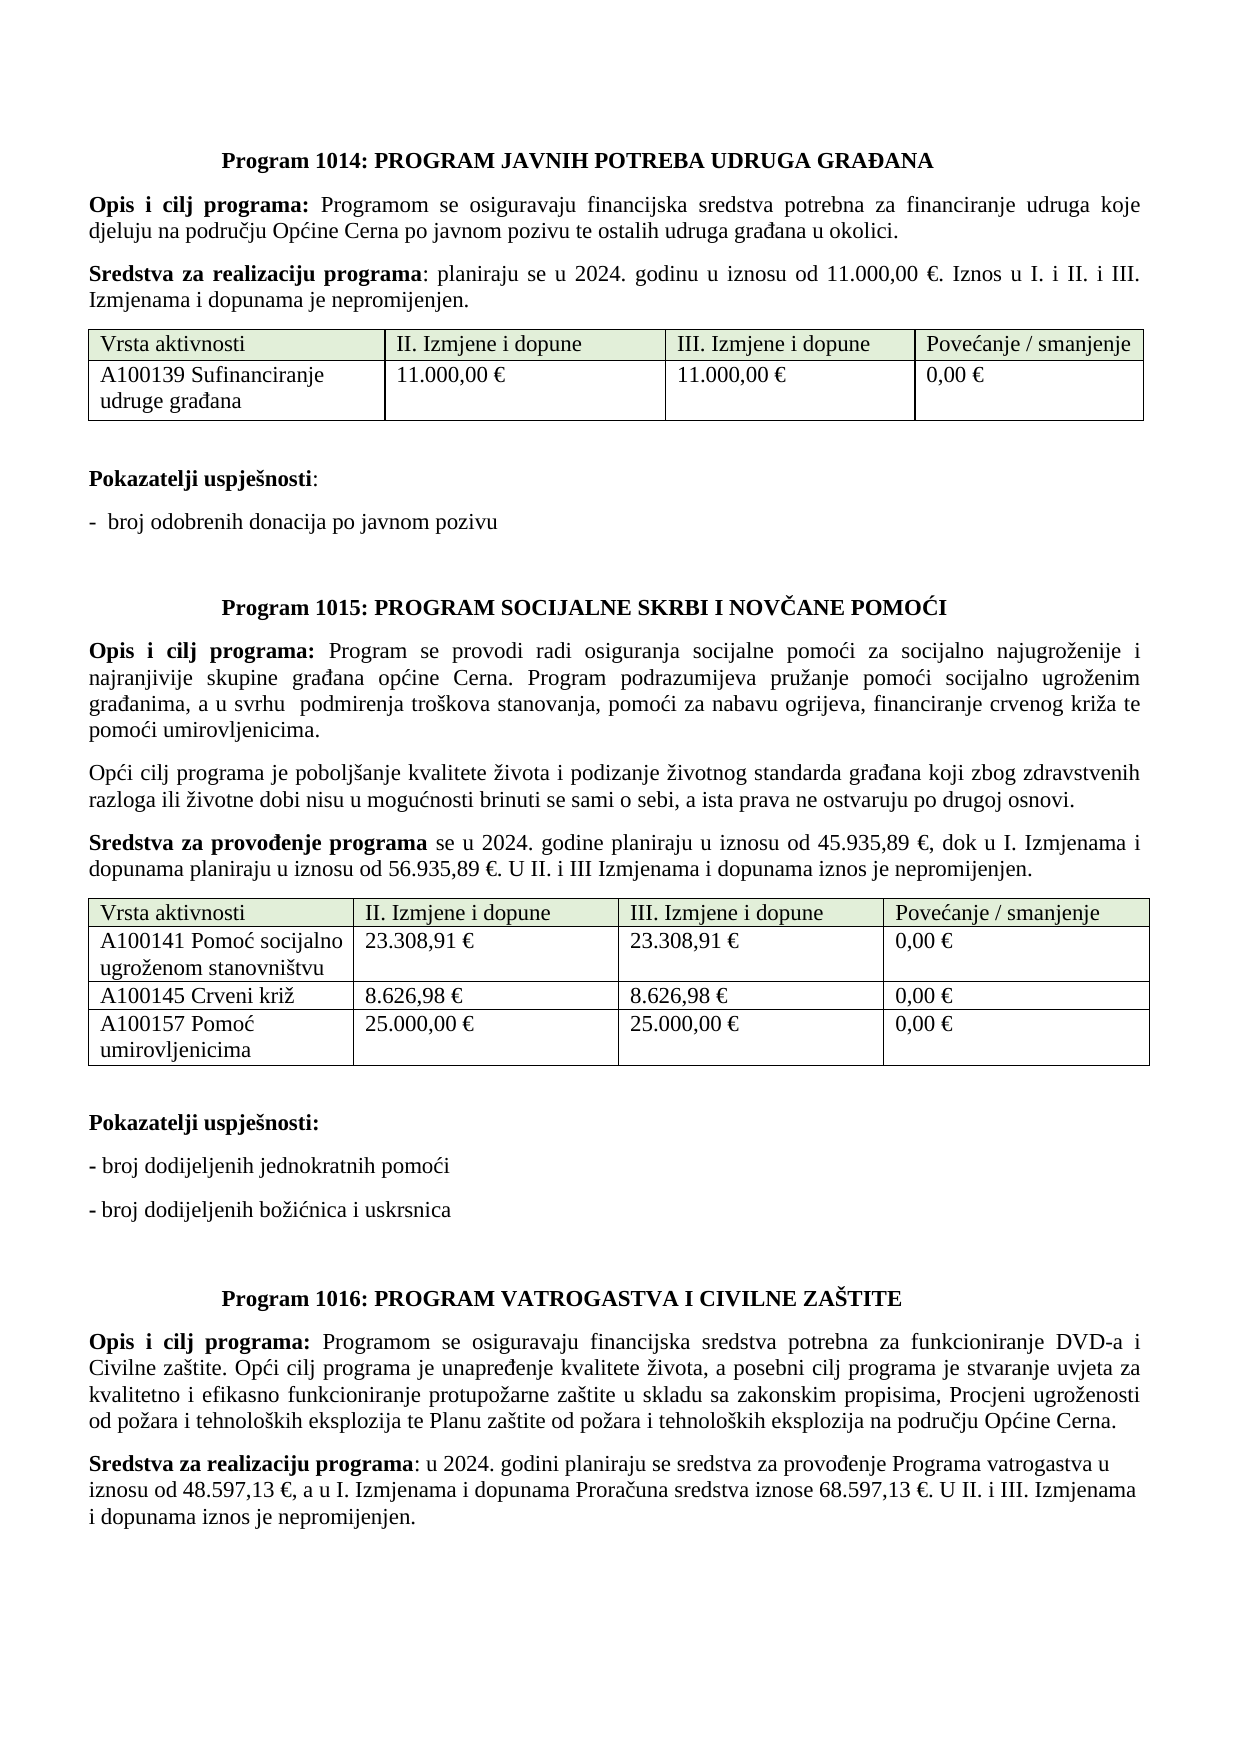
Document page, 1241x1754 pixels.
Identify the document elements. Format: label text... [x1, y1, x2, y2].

text - broj dodijeljenih jednokratnih pomoći [88, 1152, 1142, 1179]
text - broj dodijeljenih božićnica i uskrsnica [88, 1196, 1142, 1223]
table_header III. Izmjene i dopune [666, 330, 914, 360]
table_cell A100145 Crveni križ [89, 982, 353, 1009]
table_header Vrsta aktivnosti [89, 899, 353, 926]
table_header II. Izmjene i dopune [386, 330, 665, 360]
table_header Vrsta aktivnosti [89, 330, 384, 360]
text Pokazatelji uspješnosti: [88, 465, 1142, 492]
table_cell A100139 Sufinanciranje udruge građana [89, 361, 384, 419]
table_cell 0,00 € [884, 1010, 1149, 1065]
table_cell 11.000,00 € [386, 361, 665, 419]
table_cell A100141 Pomoć socijalno ugroženom stanovništvu [89, 927, 353, 981]
table_cell 25.000,00 € [619, 1010, 883, 1065]
text Program 1016: PROGRAM VATROGASTVA I CIVILNE ZAŠTITE [88, 1285, 1142, 1311]
table_cell 0,00 € [916, 361, 1143, 419]
table_header Povećanje / smanjenje [884, 899, 1149, 926]
text Sredstva za provođenje programa se u 2024. godine planiraju u iznosu od 45.935,89 €, dok u I. Izmjenama i dopunama planiraju u iznosu od 56.935,89 €. U II. i III Izmjenama i dopunama iznos je nepromijenjen. [88, 829, 1142, 881]
table_cell 25.000,00 € [354, 1010, 618, 1065]
text Program 1014: PROGRAM JAVNIH POTREBA UDRUGA GRAĐANA [88, 148, 1142, 174]
table_header II. Izmjene i dopune [354, 899, 618, 926]
text Opis i cilj programa: Program se provodi radi osiguranja socijalne pomoći za socijalno najugroženije i najranjivije skupine građana općine Cerna. Program podrazumijeva pružanje pomoći socijalno ugroženim građanima, a u svrhu podmirenja troškova stanovanja, pomoći za nabavu ogrijeva, financiranje crvenog križa te pomoći umirovljenicima. [88, 637, 1142, 743]
text Pokazatelji uspješnosti: [88, 1109, 1142, 1136]
table_cell 23.308,91 € [354, 927, 618, 981]
table_header Povećanje / smanjenje [916, 330, 1143, 360]
text Program 1015: PROGRAM SOCIJALNE SKRBI I NOVČANE POMOĆI [88, 594, 1142, 621]
text Opći cilj programa je poboljšanje kvalitete života i podizanje životnog standarda građana koji zbog zdravstvenih razloga ili životne dobi nisu u mogućnosti brinuti se sami o sebi, a ista prava ne ostvaruju po drugoj osnovi. [88, 759, 1142, 812]
table_cell A100157 Pomoć umirovljenicima [89, 1010, 353, 1065]
text Opis i cilj programa: Programom se osiguravaju financijska sredstva potrebna za funkcioniranje DVD-a i Civilne zaštite. Opći cilj programa je unapređenje kvalitete života, a posebni cilj programa je stvaranje uvjeta za kvalitetno i efikasno funkcioniranje protupožarne zaštite u skladu sa zakonskim propisima, Procjeni ugroženosti od požara i tehnoloških eksplozija te Planu zaštite od požara i tehnoloških eksplozija na području Općine Cerna. [88, 1328, 1142, 1433]
table_cell 11.000,00 € [666, 361, 914, 419]
text Sredstva za realizaciju programa: u 2024. godini planiraju se sredstva za provođenje Programa vatrogastva u iznosu od 48.597,13 €, a u I. Izmjenama i dopunama Proračuna sredstva iznose 68.597,13 €. U II. i III. Izmjenama i dopunama iznos je nepromijenjen. [88, 1450, 1142, 1529]
table_cell 0,00 € [884, 982, 1149, 1009]
table_cell 8.626,98 € [619, 982, 883, 1009]
table_cell 8.626,98 € [354, 982, 618, 1009]
text Sredstva za realizaciju programa: planiraju se u 2024. godinu u iznosu od 11.000,00 €. Iznos u I. i II. i III. Izmjenama i dopunama je nepromijenjen. [88, 260, 1142, 313]
table_cell 0,00 € [884, 927, 1149, 981]
text - broj odobrenih donacija po javnom pozivu [88, 508, 1142, 534]
text Opis i cilj programa: Programom se osiguravaju financijska sredstva potrebna za financiranje udruga koje djeluju na području Općine Cerna po javnom pozivu te ostalih udruga građana u okolici. [88, 191, 1142, 243]
table_cell 23.308,91 € [619, 927, 883, 981]
table_header III. Izmjene i dopune [619, 899, 883, 926]
